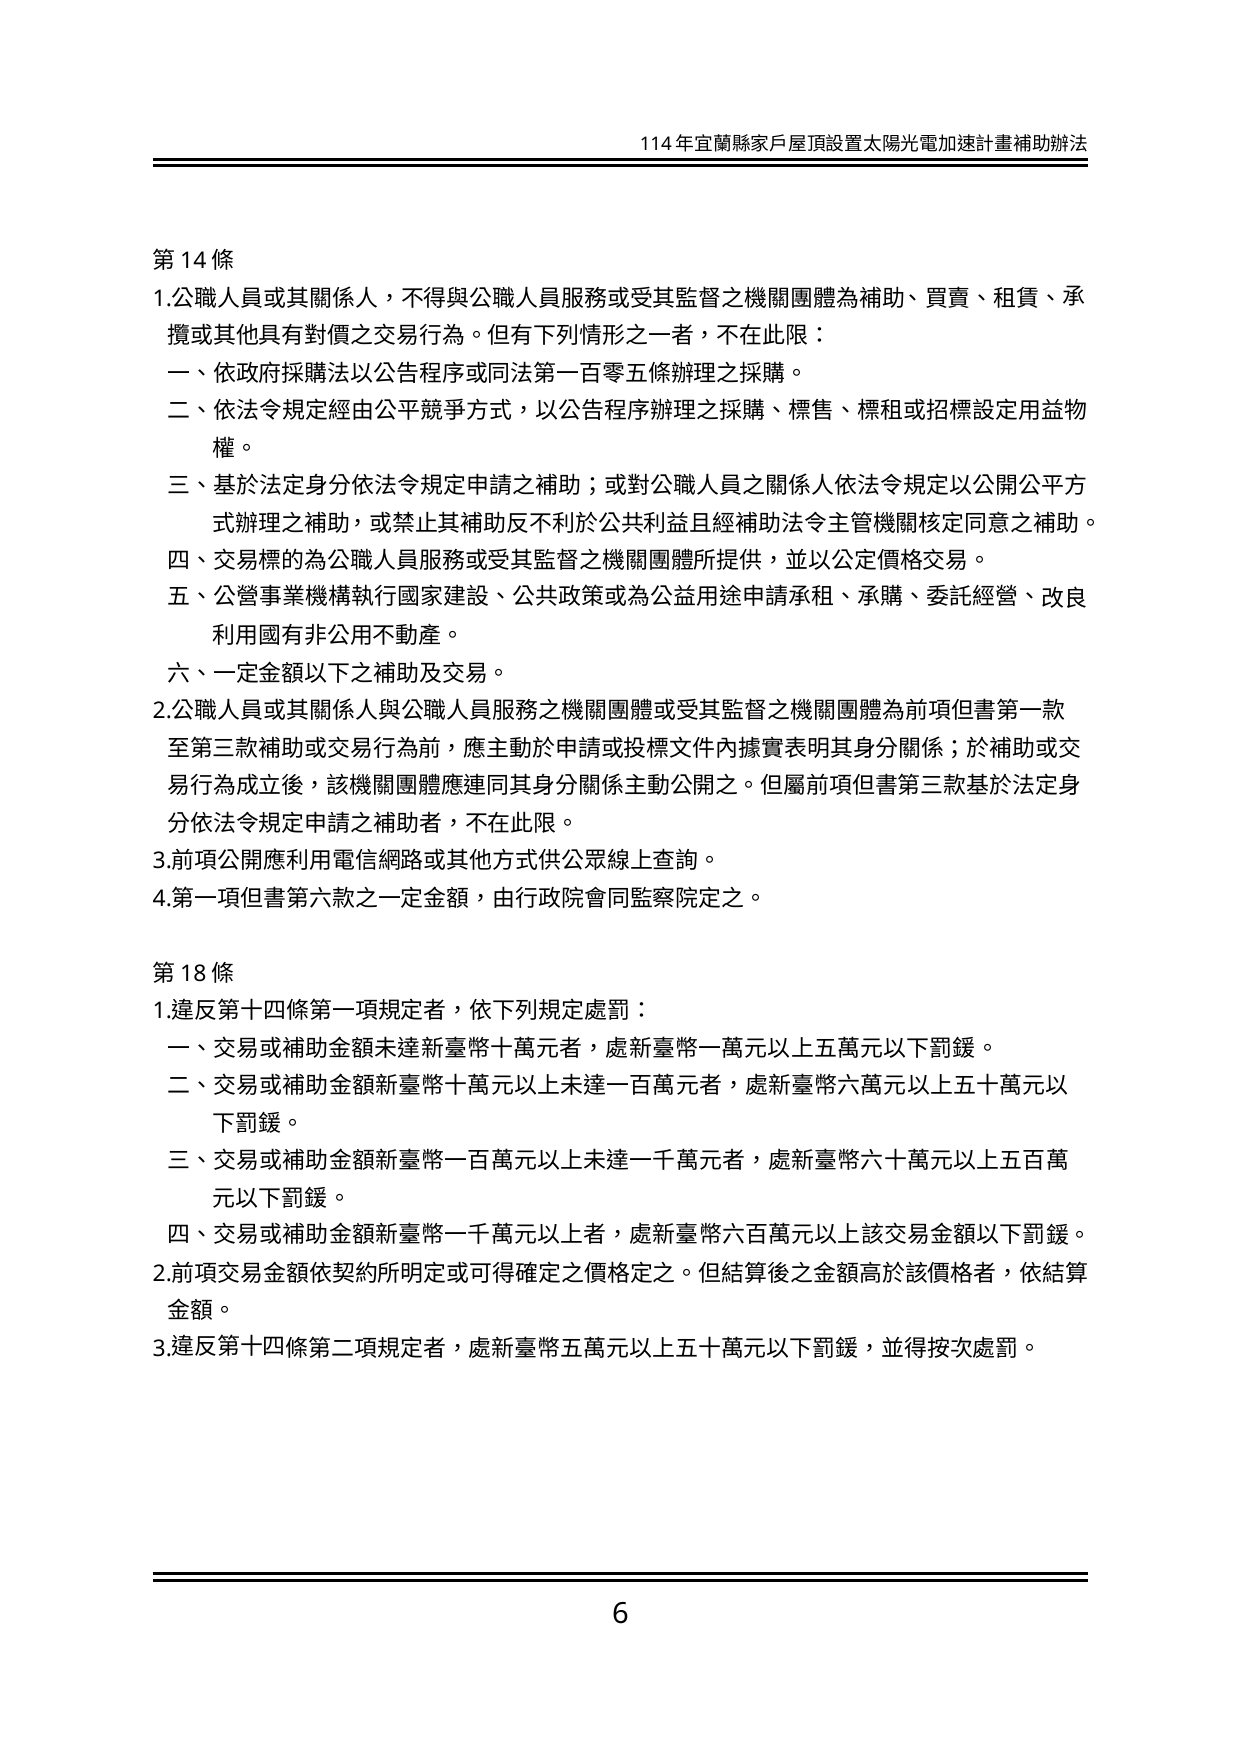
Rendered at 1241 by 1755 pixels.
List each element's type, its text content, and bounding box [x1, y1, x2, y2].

text 1.違反第十四條第一項規定者，依下列規定處罰： [152, 988, 1088, 1026]
text 五、公營事業機構執行國家建設、公共政策或為公益用途申請承租、承購、委託經營、改良利用國有非公用不動產。 [167, 576, 1088, 651]
text 2.公職人員或其關係人與公職人員服務之機關團體或受其監督之機關團體為前項但書第一款至第三款補助或交易行為前，應主動於申請或投標文件內據實表明其身分關係；於補助或交易行為成立後，該機關團體應連同其身分關係主動公開之。但屬前項但書第三款基於法定身分依法令規定申請之補助者，不在此限。 [152, 688, 1088, 838]
text 1.公職人員或其關係人，不得與公職人員服務或受其監督之機關團體為補助、買賣、租賃、承攬或其他具有對價之交易行為。但有下列情形之一者，不在此限： [152, 276, 1088, 351]
text 二、依法令規定經由公平競爭方式，以公告程序辦理之採購、標售、標租或招標設定用益物權。 [167, 388, 1088, 463]
text 三、交易或補助金額新臺幣一百萬元以上未達一千萬元者，處新臺幣六十萬元以上五百萬元以下罰鍰。 [167, 1138, 1088, 1213]
text 2.前項交易金額依契約所明定或可得確定之價格定之。但結算後之金額高於該價格者，依結算金額。 [152, 1251, 1088, 1326]
text 一、依政府採購法以公告程序或同法第一百零五條辦理之採購。 [167, 351, 1088, 388]
text 3.前項公開應利用電信網路或其他方式供公眾線上查詢。 [152, 838, 1088, 876]
text 4.第一項但書第六款之一定金額，由行政院會同監察院定之。 [152, 876, 1088, 913]
text 第18條 [152, 951, 1088, 988]
text 四、交易標的為公職人員服務或受其監督之機關團體所提供，並以公定價格交易。 [167, 538, 1088, 576]
text 3.違反第十四條第二項規定者，處新臺幣五萬元以上五十萬元以下罰鍰，並得按次處罰。 [152, 1326, 1088, 1363]
text 一、交易或補助金額未達新臺幣十萬元者，處新臺幣一萬元以上五萬元以下罰鍰。 [167, 1026, 1088, 1063]
text 第14條 [152, 238, 1088, 276]
text 三、基於法定身分依法令規定申請之補助；或對公職人員之關係人依法令規定以公開公平方式辦理之補助，或禁止其補助反不利於公共利益且經補助法令主管機關核定同意之補助。 [167, 463, 1088, 538]
text 六、一定金額以下之補助及交易。 [167, 651, 1088, 688]
text 四、交易或補助金額新臺幣一千萬元以上者，處新臺幣六百萬元以上該交易金額以下罰鍰。 [167, 1213, 1088, 1251]
text 二、交易或補助金額新臺幣十萬元以上未達一百萬元者，處新臺幣六萬元以上五十萬元以下罰鍰。 [167, 1063, 1088, 1138]
